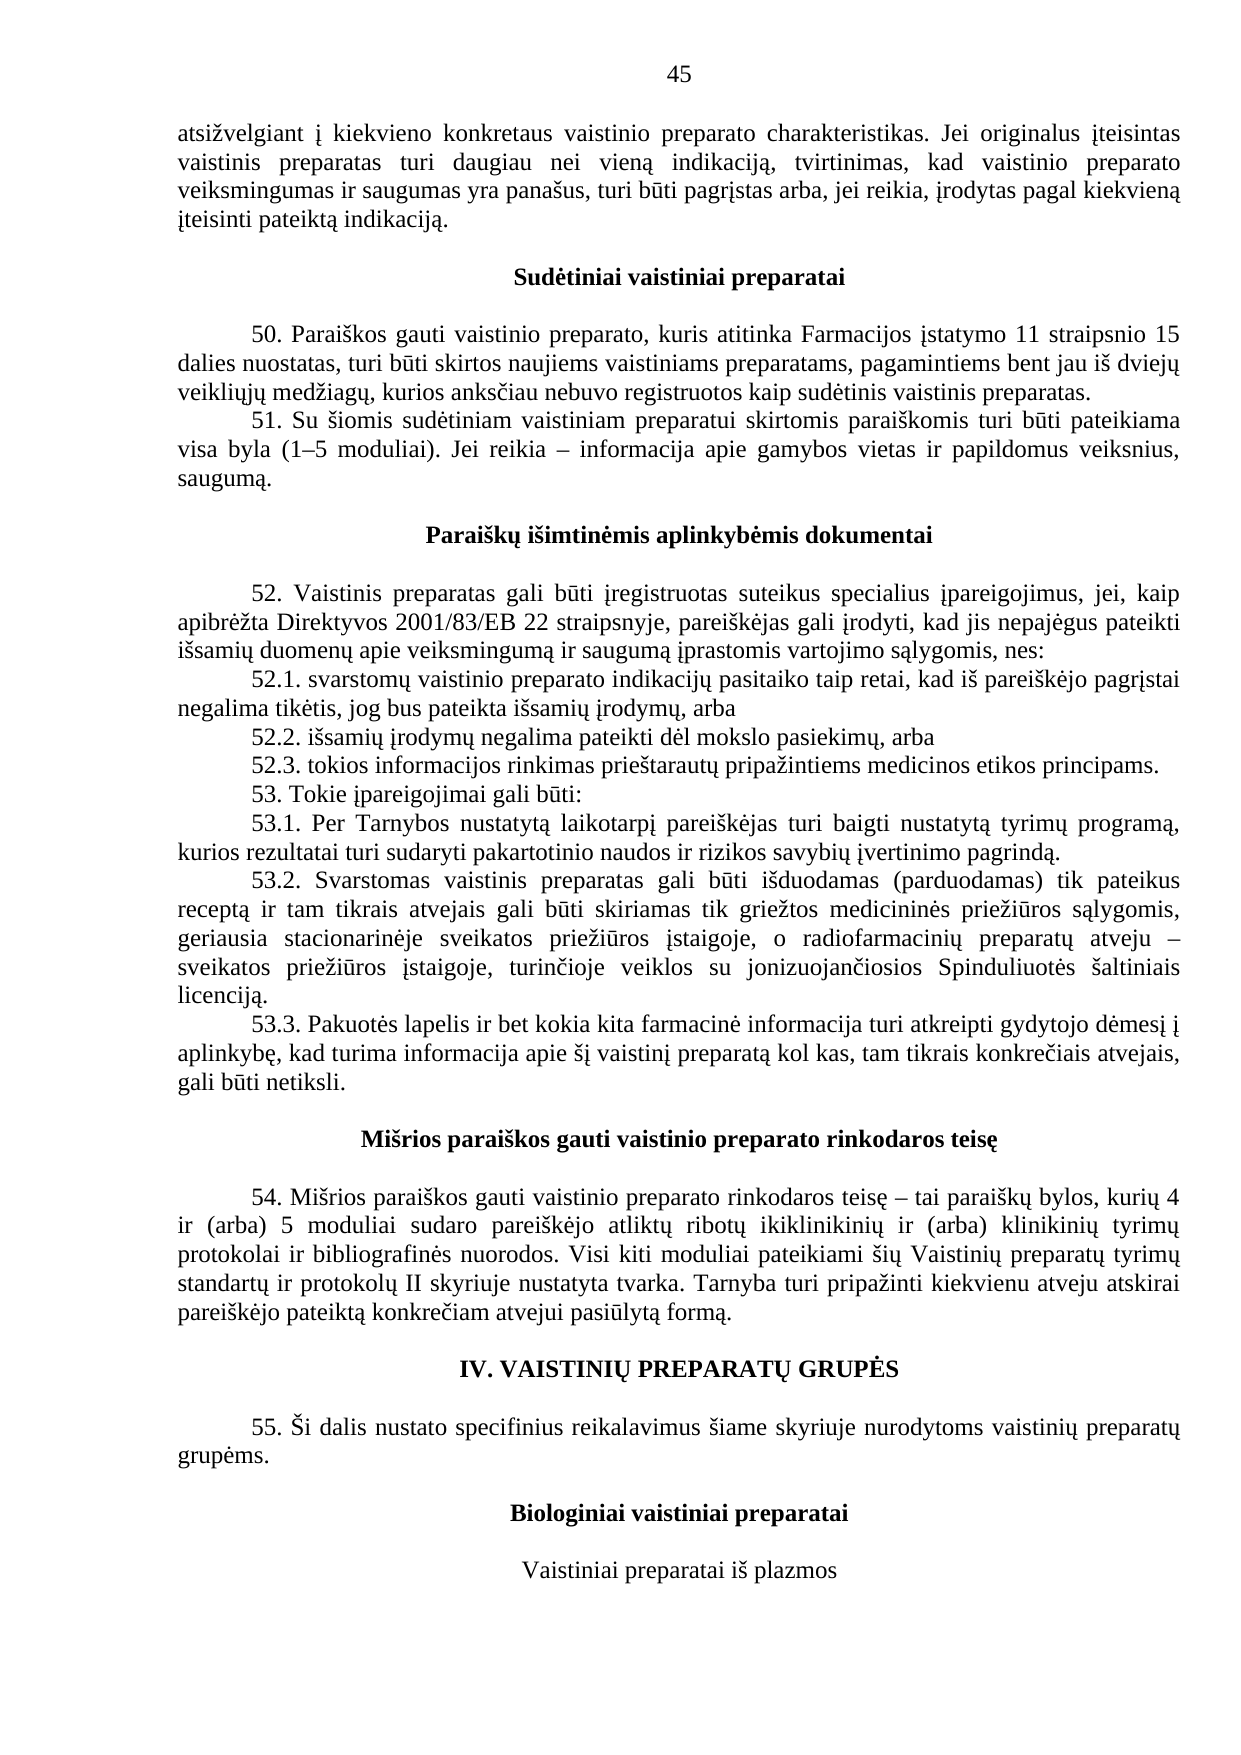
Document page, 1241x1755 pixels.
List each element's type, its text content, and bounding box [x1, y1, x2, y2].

text 51. Su šiomis sudėtiniam vaistiniam preparatui skirtomis paraiškomis turi būti pateikiama visa byla (1–5 moduliai). Jei reikia – informacija apie gamybos vietas ir papildomus veiksnius, saugumą. [177, 406, 1181, 492]
text Mišrios paraiškos gauti vaistinio preparato rinkodaros teisę [177, 1124, 1181, 1153]
text 55. Ši dalis nustato specifinius reikalavimus šiame skyriuje nurodytoms vaistinių preparatų grupėms. [177, 1412, 1181, 1469]
text 53.3. Pakuotės lapelis ir bet kokia kita farmacinė informacija turi atkreipti gydytojo dėmesį į aplinkybę, kad turima informacija apie šį vaistinį preparatą kol kas, tam tikrais konkrečiais atvejais, gali būti netiksli. [177, 1009, 1181, 1096]
text 52. Vaistinis preparatas gali būti įregistruotas suteikus specialius įpareigojimus, jei, kaip apibrėžta Direktyvos 2001/83/EB 22 straipsnyje, pareiškėjas gali įrodyti, kad jis nepajėgus pateikti išsamių duomenų apie veiksmingumą ir saugumą įprastomis vartojimo sąlygomis, nes: [177, 578, 1181, 664]
text 53. Tokie įpareigojimai gali būti: [177, 779, 1181, 808]
text 52.2. išsamių įrodymų negalima pateikti dėl mokslo pasiekimų, arba [177, 722, 1181, 751]
text Paraiškų išimtinėmis aplinkybėmis dokumentai [177, 521, 1181, 549]
text Vaistiniai preparatai iš plazmos [177, 1556, 1181, 1584]
text 54. Mišrios paraiškos gauti vaistinio preparato rinkodaros teisę – tai paraiškų bylos, kurių 4 ir (arba) 5 moduliai sudaro pareiškėjo atliktų ribotų ikiklinikinių ir (arba) klinikinių tyrimų protokolai ir bibliografinės nuorodos. Visi kiti moduliai pateikiami šių Vaistinių preparatų tyrimų standartų ir protokolų II skyriuje nustatyta tvarka. Tarnyba turi pripažinti kiekvienu atveju atskirai pareiškėjo pateiktą konkrečiam atvejui pasiūlytą formą. [177, 1182, 1181, 1326]
text Sudėtiniai vaistiniai preparatai [177, 262, 1181, 291]
text Biologiniai vaistiniai preparatai [177, 1498, 1181, 1527]
text 53.2. Svarstomas vaistinis preparatas gali būti išduodamas (parduodamas) tik pateikus receptą ir tam tikrais atvejais gali būti skiriamas tik griežtos medicininės priežiūros sąlygomis, geriausia stacionarinėje sveikatos priežiūros įstaigoje, o radiofarmacinių preparatų atveju – sveikatos priežiūros įstaigoje, turinčioje veiklos su jonizuojančiosios Spinduliuotės šaltiniais licenciją. [177, 866, 1181, 1009]
text 52.1. svarstomų vaistinio preparato indikacijų pasitaiko taip retai, kad iš pareiškėjo pagrįstai negalima tikėtis, jog bus pateikta išsamių įrodymų, arba [177, 664, 1181, 722]
text 52.3. tokios informacijos rinkimas prieštarautų pripažintiems medicinos etikos principams. [177, 751, 1181, 779]
text 50. Paraiškos gauti vaistinio preparato, kuris atitinka Farmacijos įstatymo 11 straipsnio 15 dalies nuostatas, turi būti skirtos naujiems vaistiniams preparatams, pagamintiems bent jau iš dviejų veikliųjų medžiagų, kurios anksčiau nebuvo registruotos kaip sudėtinis vaistinis preparatas. [177, 319, 1181, 406]
text atsižvelgiant į kiekvieno konkretaus vaistinio preparato charakteristikas. Jei originalus įteisintas vaistinis preparatas turi daugiau nei vieną indikaciją, tvirtinimas, kad vaistinio preparato veiksmingumas ir saugumas yra panašus, turi būti pagrįstas arba, jei reikia, įrodytas pagal kiekvieną įteisinti pateiktą indikaciją. [177, 118, 1181, 233]
text IV. VAISTINIŲ PREPARATŲ GRUPĖS [177, 1354, 1181, 1383]
text 53.1. Per Tarnybos nustatytą laikotarpį pareiškėjas turi baigti nustatytą tyrimų programą, kurios rezultatai turi sudaryti pakartotinio naudos ir rizikos savybių įvertinimo pagrindą. [177, 808, 1181, 866]
